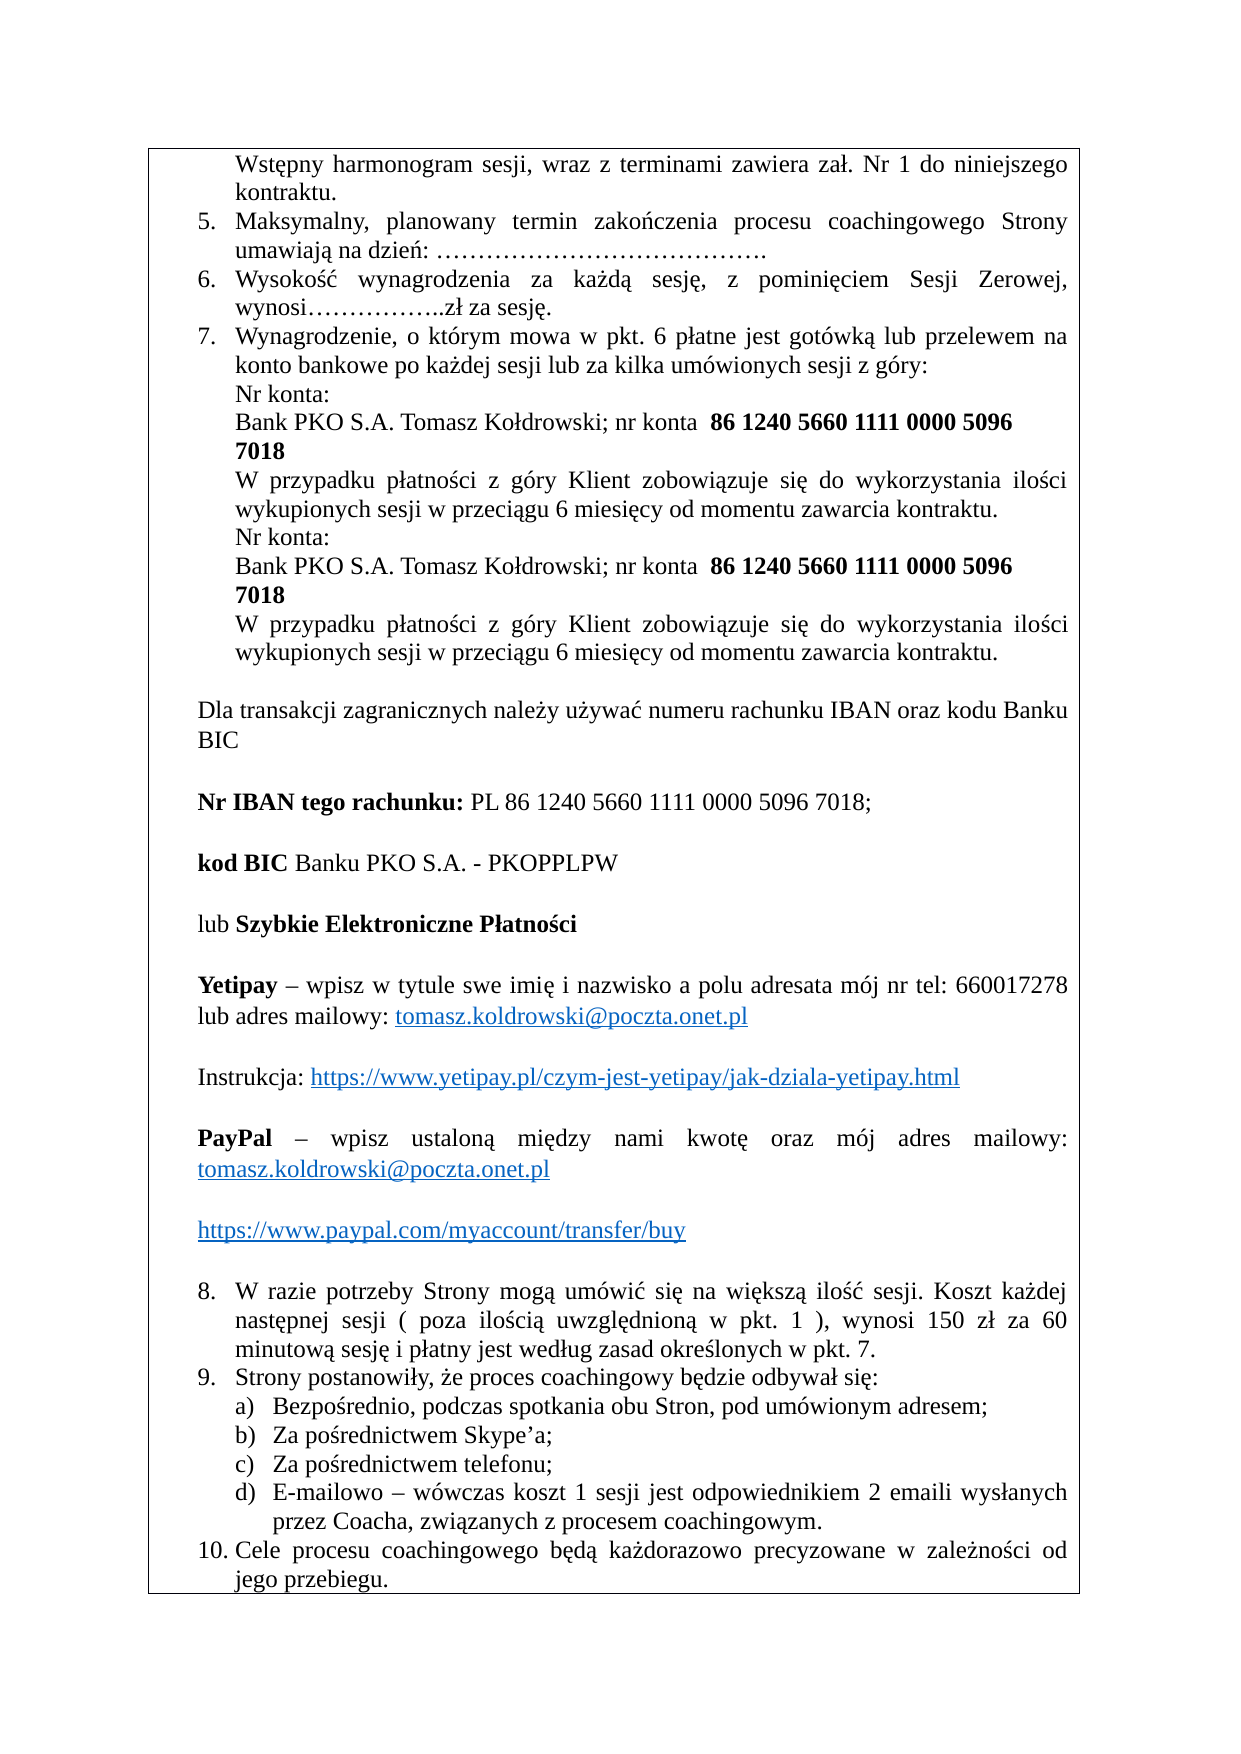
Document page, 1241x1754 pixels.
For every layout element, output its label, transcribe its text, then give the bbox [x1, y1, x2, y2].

table_cell Strony kontraktu umawiają się na ……………………( liczba ) sesji coachingowych. Ilość sesji, o których mowa w pkt.1, nie uwzględnia pierwszego spotkania – czyli Sesji Zero, która służy nawiązaniu relacji, decyzji Stron odnośnie współpracy i nie jest ona typową sesją coachingową. Sesja Zero jest zawsze bezpłatna. Czas jednej sesji coachingowej Strony ustaliły na: 60-90 minut. Strony wzajemnie zobowiązują się do przestrzegania czasu sesji. Strony mogą zmienić czas sesji określony w punkcie 6 i umówić się co do rozliczenia wynagrodzenia za dodatkowy czas. Terminy sesji ustalane są w zależności od przebiegu procesu coachingowego. Wstępny harmonogram sesji, wraz z terminami zawiera zał. Nr 1 do niniejszego kontraktu. Maksymalny, planowany termin zakończenia procesu coachingowego Strony umawiają na dzień: …………………………………. Wysokość wynagrodzenia za każdą sesję, z pominięciem Sesji Zerowej, wynosi……………..zł za sesję. Wynagrodzenie, o którym mowa w pkt. 6 płatne jest gotówką lub przelewem na konto bankowe po każdej sesji lub za kilka umówionych sesji z góry: Nr konta: Bank PKO S.A. Tomasz Kołdrowski; nr konta 86 1240 5660 1111 0000 5096 7018 W przypadku płatności z góry Klient zobowiązuje się do wykorzystania ilości wykupionych sesji w przeciągu 6 miesięcy od momentu zawarcia kontraktu. Nr konta: Bank PKO S.A. Tomasz Kołdrowski; nr konta 86 1240 5660 1111 0000 5096 7018 W przypadku płatności z góry Klient zobowiązuje się do wykorzystania ilości wykupionych sesji w przeciągu 6 miesięcy od momentu zawarcia kontraktu. Dla transakcji zagranicznych należy używać numeru rachunku IBAN oraz kodu Banku BIC Nr IBAN tego rachunku: PL 86 1240 5660 1111 0000 5096 7018; kod BIC Banku PKO S.A. - PKOPPLPW lub Szybkie Elektroniczne Płatności Yetipay – wpisz w tytule swe imię i nazwisko a polu adresata mój nr tel: 660017278 lub adres mailowy: tomasz.koldrowski@poczta.onet.pl Instrukcja: https://www.yetipay.pl/czym-jest-yetipay/jak-dziala-yetipay.html PayPal – wpisz ustaloną między nami kwotę oraz mój adres mailowy: tomasz.koldrowski@poczta.onet.pl https://www.paypal.com/myaccount/transfer/buy W razie potrzeby Strony mogą umówić się na większą ilość sesji. Koszt każdej następnej sesji ( poza ilością uwzględnioną w pkt. 1 ), wynosi 150 zł za 60 minutową sesję i płatny jest według zasad określonych w pkt. 7. Strony postanowiły, że proces coachingowy będzie odbywał się: Bezpośrednio, podczas spotkania obu Stron, pod umówionym adresem; Za pośrednictwem Skype’a; Za pośrednictwem telefonu; E-mailowo – wówczas koszt 1 sesji jest odpowiednikiem 2 emaili wysłanych przez Coacha, związanych z procesem coachingowym. Cele procesu coachingowego będą każdorazowo precyzowane w zależności od jego przebiegu. Strony umawiają się na kontakt między sesjami, nie więcej niż 3 razy. Strony umawiają się na pracę: W zaufaniu, która między innymi oznacza powstrzymywanie się od zdradzania szczegółów procesu coachingowego innym osobom ( z wyjątkiem sytuacji opisanych w pkt. 12 ); W szacunku do siebie i swojej pracy poprzez między innymi: punktualność i uczciwość w relacji Coach – Klient i Klient- Coach. Strony umawiają się na pracę przy wyłączonych telefonach komórkowych ( z wyjątkiem telecoachingu ) z maksymalną koncentracją na byciu w procesie ,, Tu i teraz”. W otwartości – Coach i Klient zobowiązują się do prawdy podczas procesu. Jeśli Coach uzna, że zmiany, których Klient oczekuje wymagają pracy z psychologiem lub innym profesjonalistą – powiadomi Klienta o swoich wątpliwościach. Klient otwarcie przekaże Coachowi informację, dotyczącą wsparcia psychiatrycznego lub/i psychoterapeutycznego przed i w trakcie procesu coachingowego. Klient: Wyraża zgodę Nie wyraża zgody Na przekazanie danych osobowych zawartych w kontrakcie i udostępnianie tych danych wyłącznie do celów certyfikacyjnych Coacha. Klient: Wyraża zgodę Nie wyraża zgody Na nagrywanie sesji coachingowych wyłącznie do celów własnych Coacha i Klienta. Nagrywanie sesji coachingowych jest szansą dla Klienta i Coacha na usprawnienie procesu zmian. Coach i Klient zapewnia, że nagrania będą służyły wyłącznie do jego użytku i nie będą udostępniane osobom trzecim. Klient: Wyraża zgodę Nie wyraża zgody Na nagrywanie sesji coachingowych i udostępnianie nagrania wyłącznie do celów certyfikacyjnych i superwizyjnych Coacha. Coach wyraża zgodę na nagrywanie sesji coachingowych przez Klienta, wyłącznie do użytku własnego, bez możliwości udostępniania nagrania osobom trzecim. Strony umawiają się, że proces coachingowi może być w każdej chwili zakończony, bez żadnych konsekwencji, w tym finansowych, w dowolnym terminie, jeśli któraś ze Stron Kontraktu tak zdecyduje. Strony umawiają się, że wszelkie inne postanowienia będą zmieniane lub regulowane w formie Aneksu do Kontraktu. [149, 149, 1079, 1592]
